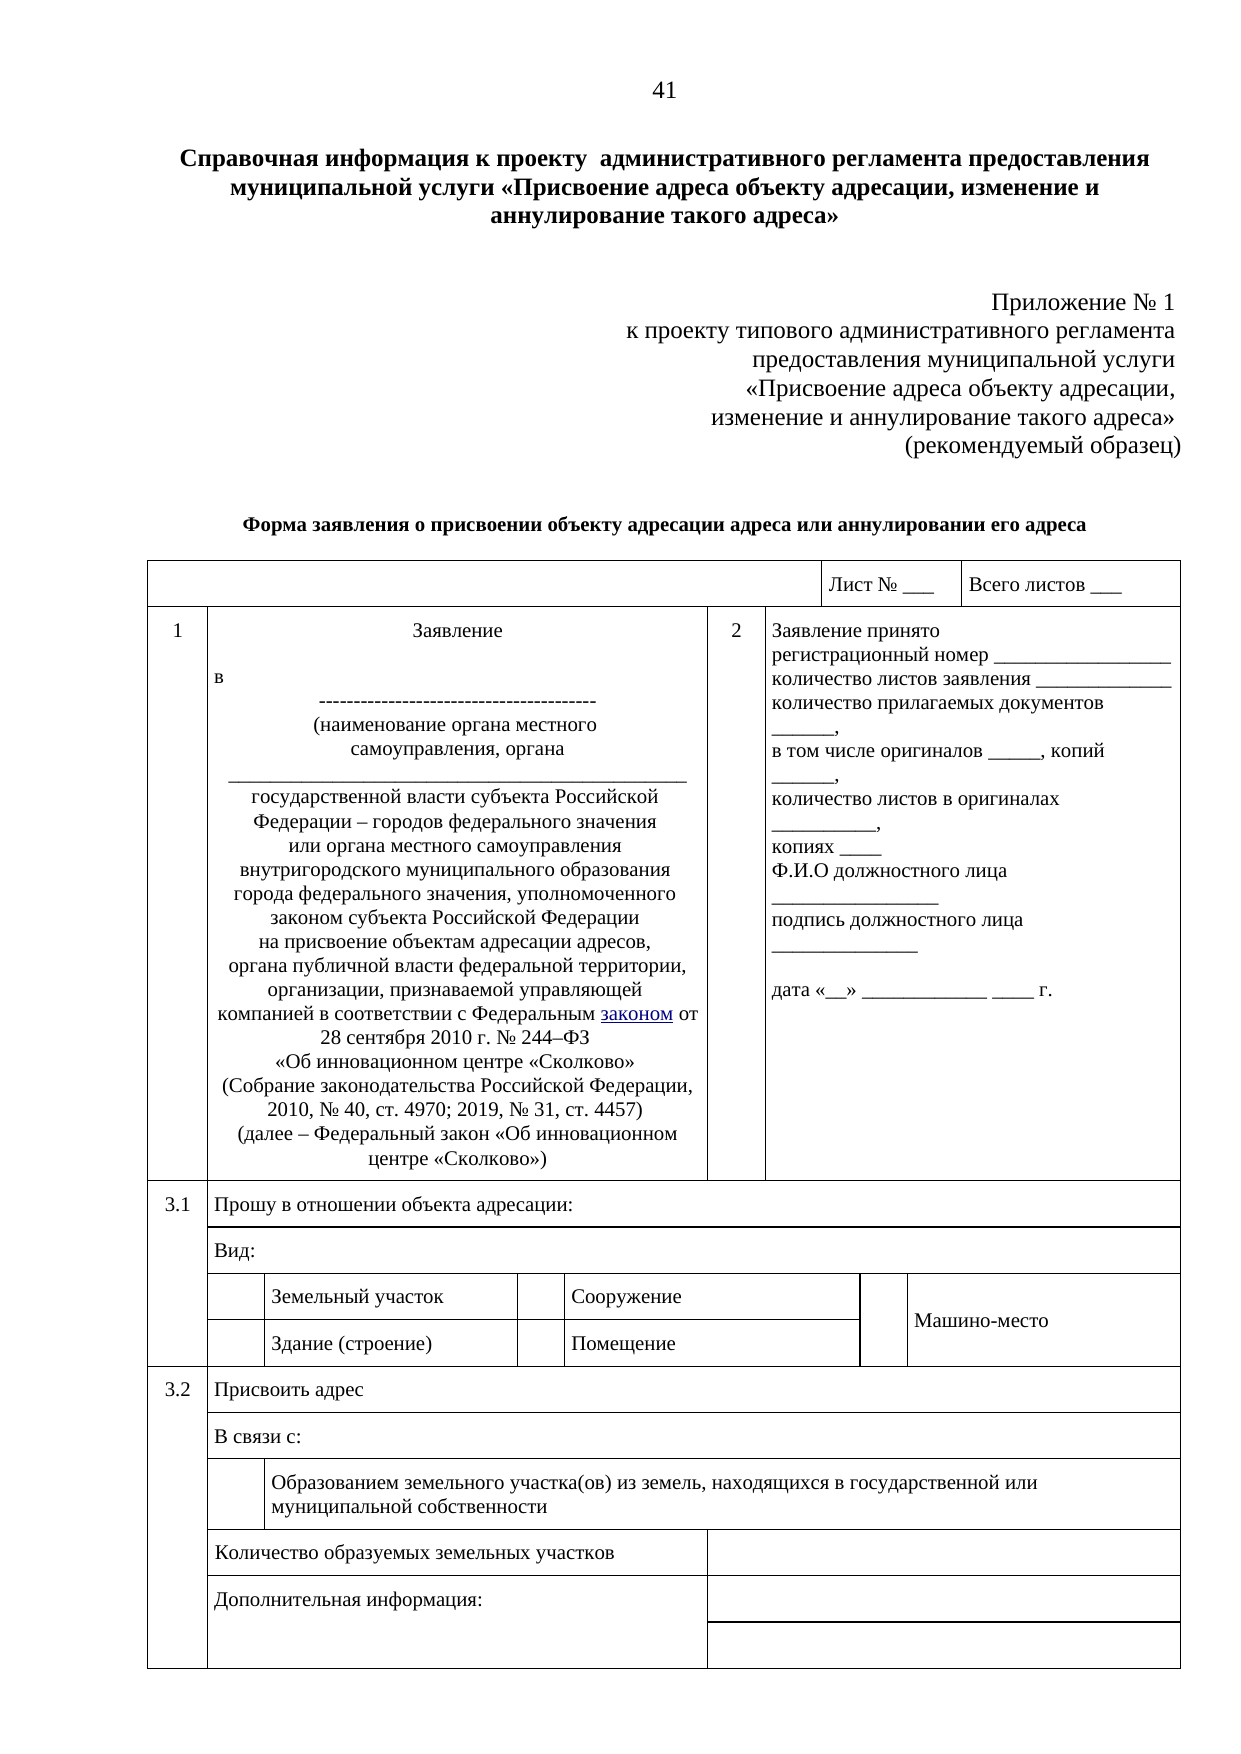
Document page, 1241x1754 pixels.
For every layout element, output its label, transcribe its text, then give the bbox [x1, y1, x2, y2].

text Приложение № 1 к проекту типового административного регламента предоставления муниципальной услуги «Присвоение адреса объекту адресации, изменение и аннулирование такого адреса» (рекомендуемый образец) [148, 287, 1181, 459]
table_cell 2 [708, 607, 765, 1180]
table_cell дата «__» ____________ ____ г. [766, 965, 1180, 1180]
table_cell Дополнительная информация: [208, 1576, 707, 1668]
table_cell В связи с: [208, 1413, 1180, 1458]
table_cell [708, 1623, 1180, 1668]
table_cell Прошу в отношении объекта адресации: [208, 1181, 1180, 1226]
table_header Всего листов ___ [962, 561, 1180, 606]
table_header Лист № ___ [822, 561, 961, 606]
table_cell [861, 1274, 907, 1366]
table_cell 1 [148, 607, 207, 1180]
table_cell [708, 1530, 1180, 1575]
table_cell в ---------------------------------------- (наименование органа местного самоуправления, органа ____________________________________________ государственной власти субъекта Российской Федерации – городов федерального значения или органа местного самоуправления внутригородского муниципального образования города федерального значения, уполномоченного законом субъекта Российской Федерации на присвоение объектам адресации адресов, органа публичной власти федеральной территории, организации, признаваемой управляющей компанией в соответствии с Федеральным законом от 28 сентября 2010 г. № 244–ФЗ «Об инновационном центре «Сколково» (Собрание законодательства Российской Федерации, 2010, № 40, ст. 4970; 2019, № 31, ст. 4457) (далее – Федеральный закон «Об инновационном центре «Сколково») [208, 653, 707, 1180]
table_cell Заявление принято регистрационный номер _________________ количество листов заявления _____________ количество прилагаемых документов ______, в том числе оригиналов _____, копий ______, количество листов в оригиналах __________, копиях ____ Ф.И.О должностного лица ________________ подпись должностного лица ______________ [766, 607, 1180, 965]
table_cell Присвоить адрес [208, 1367, 1180, 1412]
table_cell Сооружение [565, 1274, 859, 1319]
table_cell [708, 1576, 1180, 1621]
table_cell Машино-место [908, 1274, 1180, 1366]
table_cell [208, 1274, 264, 1319]
table_header [148, 561, 821, 606]
table_cell 3.2 [148, 1367, 207, 1668]
table_cell Земельный участок [265, 1274, 517, 1319]
table_cell [208, 1459, 264, 1529]
table_cell 3.1 [148, 1181, 207, 1366]
subtitle Форма заявления о присвоении объекту адресации адреса или аннулировании его адреса [148, 512, 1181, 536]
table_cell Заявление [208, 607, 707, 652]
table_cell Помещение [565, 1320, 859, 1366]
table_cell Количество образуемых земельных участков [208, 1530, 707, 1575]
subtitle Справочная информация к проекту административного регламента предоставления муниципальной услуги «Присвоение адреса объекту адресации, изменение и аннулирование такого адреса» [148, 143, 1181, 229]
table_cell [208, 1320, 264, 1366]
table_cell Здание (строение) [265, 1320, 517, 1366]
table_cell [518, 1274, 564, 1319]
table_cell [518, 1320, 564, 1366]
table_cell Образованием земельного участка(ов) из земель, находящихся в государственной или муниципальной собственности [265, 1459, 1180, 1529]
table_cell Вид: [208, 1228, 1180, 1273]
